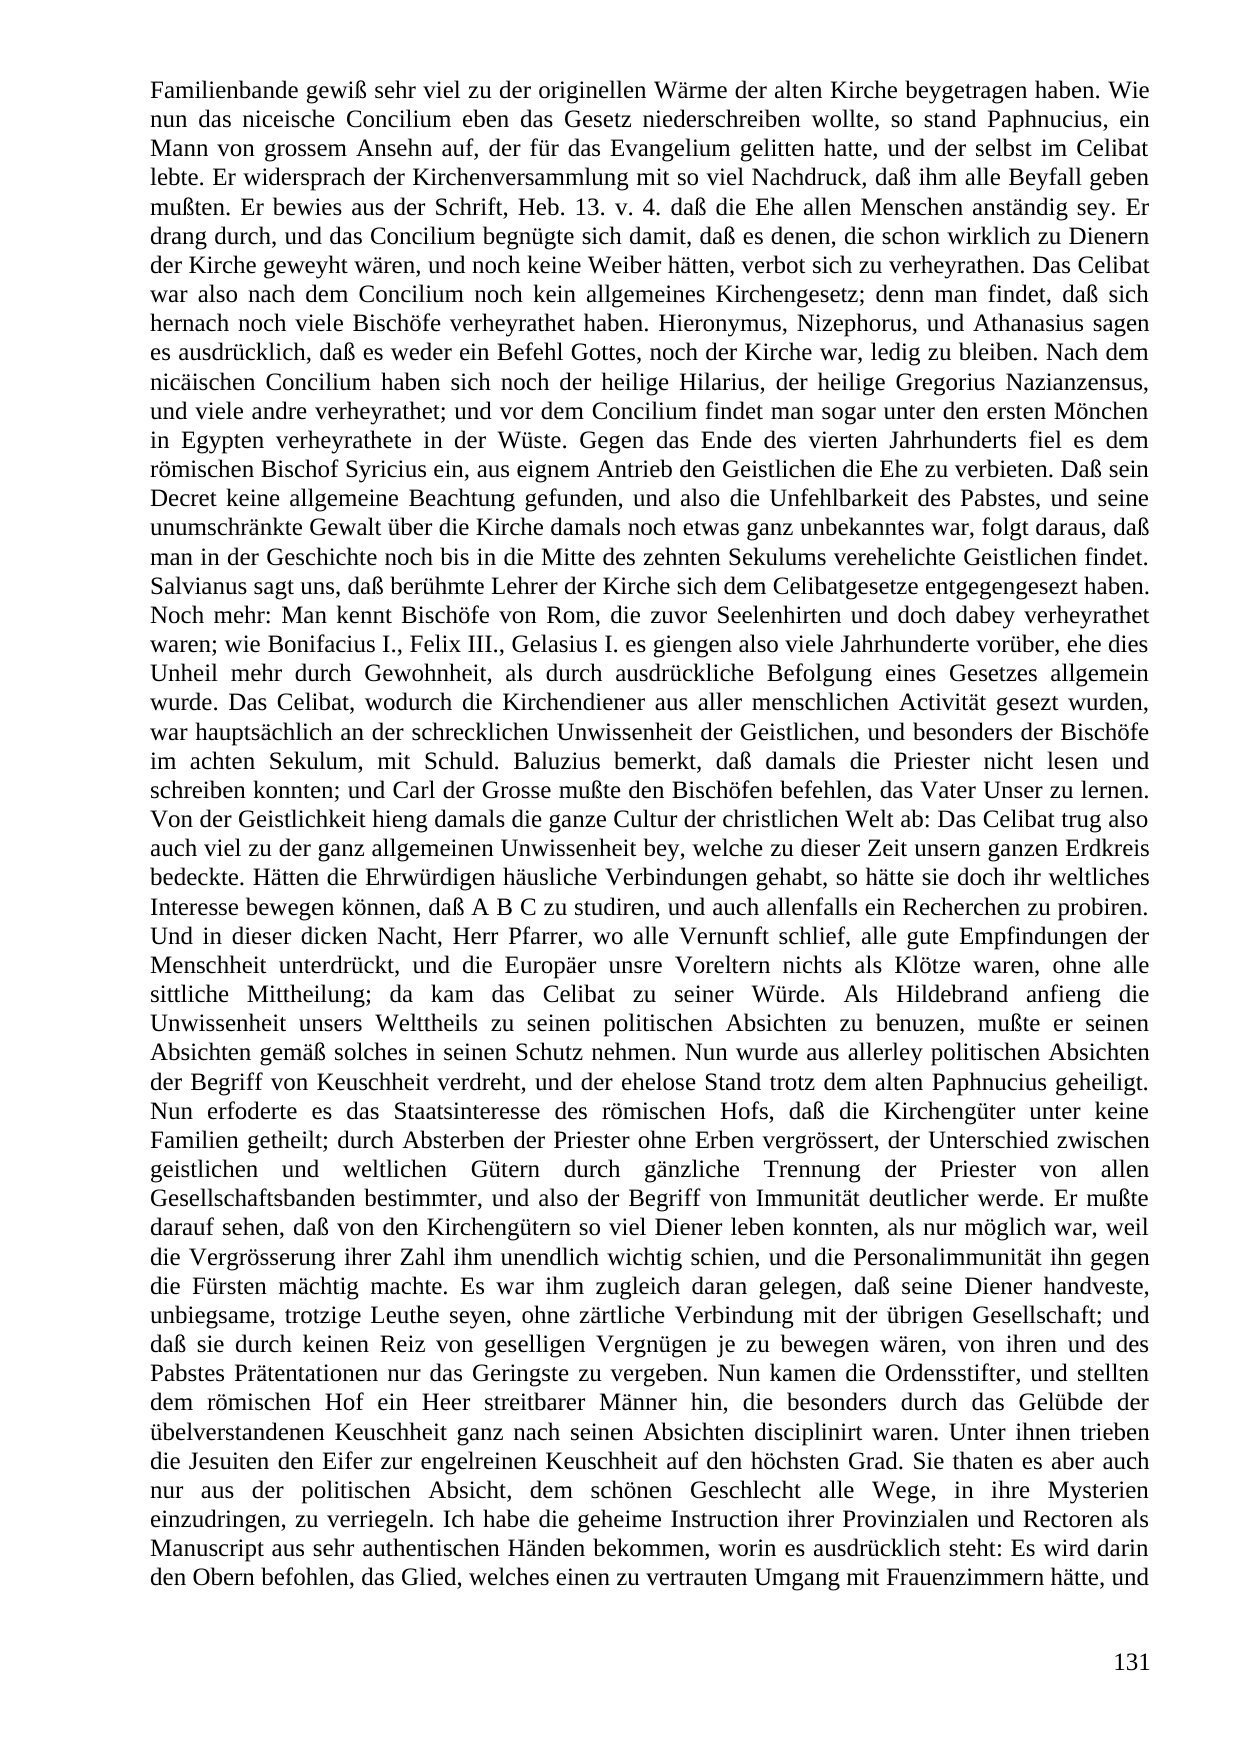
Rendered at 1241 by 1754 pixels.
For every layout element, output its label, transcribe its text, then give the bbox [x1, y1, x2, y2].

text Familienbande gewiß sehr viel zu der originellen Wärme der alten Kirche beygetragen haben. Wie nun das niceische Concilium eben das Gesetz niederschreiben wollte, so stand Paphnucius, ein Mann von grossem Ansehn auf, der für das Evangelium gelitten hatte, und der selbst im Celibat lebte. Er widersprach der Kirchenversammlung mit so viel Nachdruck, daß ihm alle Beyfall geben mußten. Er bewies aus der Schrift, Heb. 13. v. 4. daß die Ehe allen Menschen anständig sey. Er drang durch, und das Concilium begnügte sich damit, daß es denen, die schon wirklich zu Dienern der Kirche geweyht wären, und noch keine Weiber hätten, verbot sich zu verheyrathen. Das Celibat war also nach dem Concilium noch kein allgemeines Kirchengesetz; denn man findet, daß sich hernach noch viele Bischöfe verheyrathet haben. Hieronymus, Nizephorus, und Athanasius sagen es ausdrücklich, daß es weder ein Befehl Gottes, noch der Kirche war, ledig zu bleiben. Nach dem nicäischen Concilium haben sich noch der heilige Hilarius, der heilige Gregorius Nazianzensus, und viele andre verheyrathet; und vor dem Concilium findet man sogar unter den ersten Mönchen in Egypten verheyrathete in der Wüste. Gegen das Ende des vierten Jahrhunderts fiel es dem römischen Bischof Syricius ein, aus eignem Antrieb den Geistlichen die Ehe zu verbieten. Daß sein Decret keine allgemeine Beachtung gefunden, und also die Unfehlbarkeit des Pabstes, und seine unumschränkte Gewalt über die Kirche damals noch etwas ganz unbekanntes war, folgt daraus, daß man in der Geschichte noch bis in die Mitte des zehnten Sekulums verehelichte Geistlichen findet. Salvianus sagt uns, daß berühmte Lehrer der Kirche sich dem Celibatgesetze entgegengesezt haben. Noch mehr: Man kennt Bischöfe von Rom, die zuvor Seelenhirten und doch dabey verheyrathet waren; wie Bonifacius I., Felix III., Gelasius I. es giengen also viele Jahrhunderte vorüber, ehe dies Unheil mehr durch Gewohnheit, als durch ausdrückliche Befolgung eines Gesetzes allgemein wurde. Das Celibat, wodurch die Kirchendiener aus aller menschlichen Activität gesezt wurden, war hauptsächlich an der schrecklichen Unwissenheit der Geistlichen, und besonders der Bischöfe im achten Sekulum, mit Schuld. Baluzius bemerkt, daß damals die Priester nicht lesen und schreiben konnten; und Carl der Grosse mußte den Bischöfen befehlen, das Vater Unser zu lernen. Von der Geistlichkeit hieng damals die ganze Cultur der christlichen Welt ab: Das Celibat trug also auch viel zu der ganz allgemeinen Unwissenheit bey, welche zu dieser Zeit unsern ganzen Erdkreis bedeckte. Hätten die Ehrwürdigen häusliche Verbindungen gehabt, so hätte sie doch ihr weltliches Interesse bewegen können, daß A B C zu studiren, und auch allenfalls ein Recherchen zu probiren. Und in dieser dicken Nacht, Herr Pfarrer, wo alle Vernunft schlief, alle gute Empfindungen der Menschheit unterdrückt, und die Europäer unsre Voreltern nichts als Klötze waren, ohne alle sittliche Mittheilung; da kam das Celibat zu seiner Würde. Als Hildebrand anfieng die Unwissenheit unsers Welttheils zu seinen politischen Absichten zu benuzen, mußte er seinen Absichten gemäß solches in seinen Schutz nehmen. Nun wurde aus allerley politischen Absichten der Begriff von Keuschheit verdreht, und der ehelose Stand trotz dem alten Paphnucius geheiligt. Nun erfoderte es das Staatsinteresse des römischen Hofs, daß die Kirchengüter unter keine Familien getheilt; durch Absterben der Priester ohne Erben vergrössert, der Unterschied zwischen geistlichen und weltlichen Gütern durch gänzliche Trennung der Priester von allen Gesellschaftsbanden bestimmter, und also der Begriff von Immunität deutlicher werde. Er mußte darauf sehen, daß von den Kirchengütern so viel Diener leben konnten, als nur möglich war, weil die Vergrösserung ihrer Zahl ihm unendlich wichtig schien, und die Personalimmunität ihn gegen die Fürsten mächtig machte. Es war ihm zugleich daran gelegen, daß seine Diener handveste, unbiegsame, trotzige Leuthe seyen, ohne zärtliche Verbindung mit der übrigen Gesellschaft; und daß sie durch keinen Reiz von geselligen Vergnügen je zu bewegen wären, von ihren und des Pabstes Prätentationen nur das Geringste zu vergeben. Nun kamen die Ordensstifter, und stellten dem römischen Hof ein Heer streitbarer Männer hin, die besonders durch das Gelübde der übelverstandenen Keuschheit ganz nach seinen Absichten disciplinirt waren. Unter ihnen trieben die Jesuiten den Eifer zur engelreinen Keuschheit auf den höchsten Grad. Sie thaten es aber auch nur aus der politischen Absicht, dem schönen Geschlecht alle Wege, in ihre Mysterien einzudringen, zu verriegeln. Ich habe die geheime Instruction ihrer Provinzialen und Rectoren als Manuscript aus sehr authentischen Händen bekommen, worin es ausdrücklich steht: Es wird darin den Obern befohlen, das Glied, welches einen zu vertrauten Umgang mit Frauenzimmern hätte, und [150, 75, 1151, 1591]
